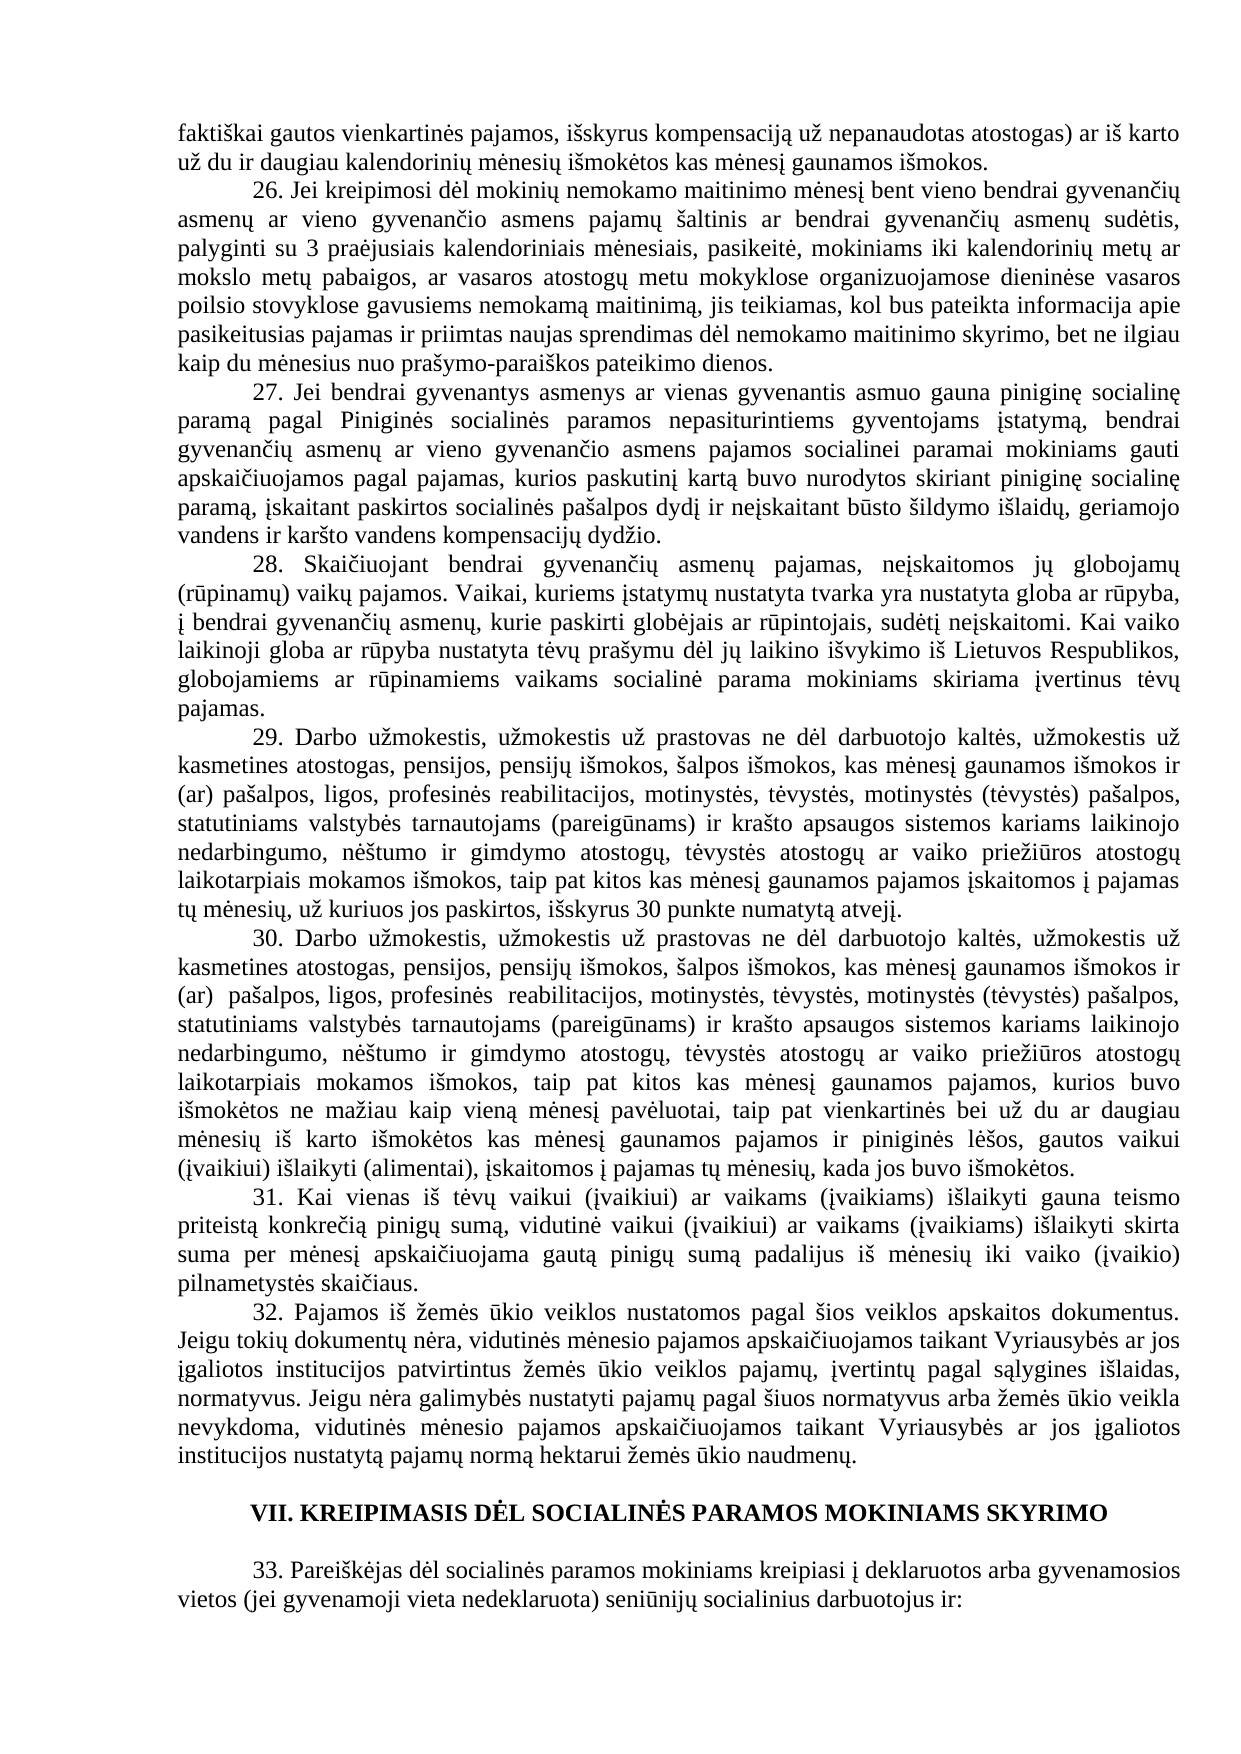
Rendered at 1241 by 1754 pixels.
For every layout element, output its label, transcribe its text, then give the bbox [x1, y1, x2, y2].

text 32. Pajamos iš žemės ūkio veiklos nustatomos pagal šios veiklos apskaitos dokumentus. Jeigu tokių dokumentų nėra, vidutinės mėnesio pajamos apskaičiuojamos taikant Vyriausybės ar jos įgaliotos institucijos patvirtintus žemės ūkio veiklos pajamų, įvertintų pagal sąlygines išlaidas, normatyvus. Jeigu nėra galimybės nustatyti pajamų pagal šiuos normatyvus arba žemės ūkio veikla nevykdoma, vidutinės mėnesio pajamos apskaičiuojamos taikant Vyriausybės ar jos įgaliotos institucijos nustatytą pajamų normą hektarui žemės ūkio naudmenų. [177, 1297, 1181, 1469]
text 29. Darbo užmokestis, užmokestis už prastovas ne dėl darbuotojo kaltės, užmokestis už kasmetines atostogas, pensijos, pensijų išmokos, šalpos išmokos, kas mėnesį gaunamos išmokos ir (ar) pašalpos, ligos, profesinės reabilitacijos, motinystės, tėvystės, motinystės (tėvystės) pašalpos, statutiniams valstybės tarnautojams (pareigūnams) ir krašto apsaugos sistemos kariams laikinojo nedarbingumo, nėštumo ir gimdymo atostogų, tėvystės atostogų ar vaiko priežiūros atostogų laikotarpiais mokamos išmokos, taip pat kitos kas mėnesį gaunamos pajamos įskaitomos į pajamas tų mėnesių, už kuriuos jos paskirtos, išskyrus 30 punkte numatytą atvejį. [177, 722, 1181, 923]
text VII. KREIPIMASIS DĖL SOCIALINĖS PARAMOS MOKINIAMS SKYRIMO [177, 1498, 1181, 1527]
text 30. Darbo užmokestis, užmokestis už prastovas ne dėl darbuotojo kaltės, užmokestis už kasmetines atostogas, pensijos, pensijų išmokos, šalpos išmokos, kas mėnesį gaunamos išmokos ir (ar) pašalpos, ligos, profesinės reabilitacijos, motinystės, tėvystės, motinystės (tėvystės) pašalpos, statutiniams valstybės tarnautojams (pareigūnams) ir krašto apsaugos sistemos kariams laikinojo nedarbingumo, nėštumo ir gimdymo atostogų, tėvystės atostogų ar vaiko priežiūros atostogų laikotarpiais mokamos išmokos, taip pat kitos kas mėnesį gaunamos pajamos, kurios buvo išmokėtos ne mažiau kaip vieną mėnesį pavėluotai, taip pat vienkartinės bei už du ar daugiau mėnesių iš karto išmokėtos kas mėnesį gaunamos pajamos ir piniginės lėšos, gautos vaikui (įvaikiui) išlaikyti (alimentai), įskaitomos į pajamas tų mėnesių, kada jos buvo išmokėtos. [177, 923, 1181, 1182]
text 33. Pareiškėjas dėl socialinės paramos mokiniams kreipiasi į deklaruotos arba gyvenamosios vietos (jei gyvenamoji vieta nedeklaruota) seniūnijų socialinius darbuotojus ir: [177, 1556, 1181, 1613]
text faktiškai gautos vienkartinės pajamos, išskyrus kompensaciją už nepanaudotas atostogas) ar iš karto už du ir daugiau kalendorinių mėnesių išmokėtos kas mėnesį gaunamos išmokos. [177, 118, 1181, 176]
text 27. Jei bendrai gyvenantys asmenys ar vienas gyvenantis asmuo gauna piniginę socialinę paramą pagal Piniginės socialinės paramos nepasiturintiems gyventojams įstatymą, bendrai gyvenančių asmenų ar vieno gyvenančio asmens pajamos socialinei paramai mokiniams gauti apskaičiuojamos pagal pajamas, kurios paskutinį kartą buvo nurodytos skiriant piniginę socialinę paramą, įskaitant paskirtos socialinės pašalpos dydį ir neįskaitant būsto šildymo išlaidų, geriamojo vandens ir karšto vandens kompensacijų dydžio. [177, 377, 1181, 549]
text 28. Skaičiuojant bendrai gyvenančių asmenų pajamas, neįskaitomos jų globojamų (rūpinamų) vaikų pajamos. Vaikai, kuriems įstatymų nustatyta tvarka yra nustatyta globa ar rūpyba, į bendrai gyvenančių asmenų, kurie paskirti globėjais ar rūpintojais, sudėtį neįskaitomi. Kai vaiko laikinoji globa ar rūpyba nustatyta tėvų prašymu dėl jų laikino išvykimo iš Lietuvos Respublikos, globojamiems ar rūpinamiems vaikams socialinė parama mokiniams skiriama įvertinus tėvų pajamas. [177, 549, 1181, 722]
text 26. Jei kreipimosi dėl mokinių nemokamo maitinimo mėnesį bent vieno bendrai gyvenančių asmenų ar vieno gyvenančio asmens pajamų šaltinis ar bendrai gyvenančių asmenų sudėtis, palyginti su 3 praėjusiais kalendoriniais mėnesiais, pasikeitė, mokiniams iki kalendorinių metų ar mokslo metų pabaigos, ar vasaros atostogų metu mokyklose organizuojamose dieninėse vasaros poilsio stovyklose gavusiems nemokamą maitinimą, jis teikiamas, kol bus pateikta informacija apie pasikeitusias pajamas ir priimtas naujas sprendimas dėl nemokamo maitinimo skyrimo, bet ne ilgiau kaip du mėnesius nuo prašymo-paraiškos pateikimo dienos. [177, 176, 1181, 377]
text 31. Kai vienas iš tėvų vaikui (įvaikiui) ar vaikams (įvaikiams) išlaikyti gauna teismo priteistą konkrečią pinigų sumą, vidutinė vaikui (įvaikiui) ar vaikams (įvaikiams) išlaikyti skirta suma per mėnesį apskaičiuojama gautą pinigų sumą padalijus iš mėnesių iki vaiko (įvaikio) pilnametystės skaičiaus. [177, 1182, 1181, 1297]
